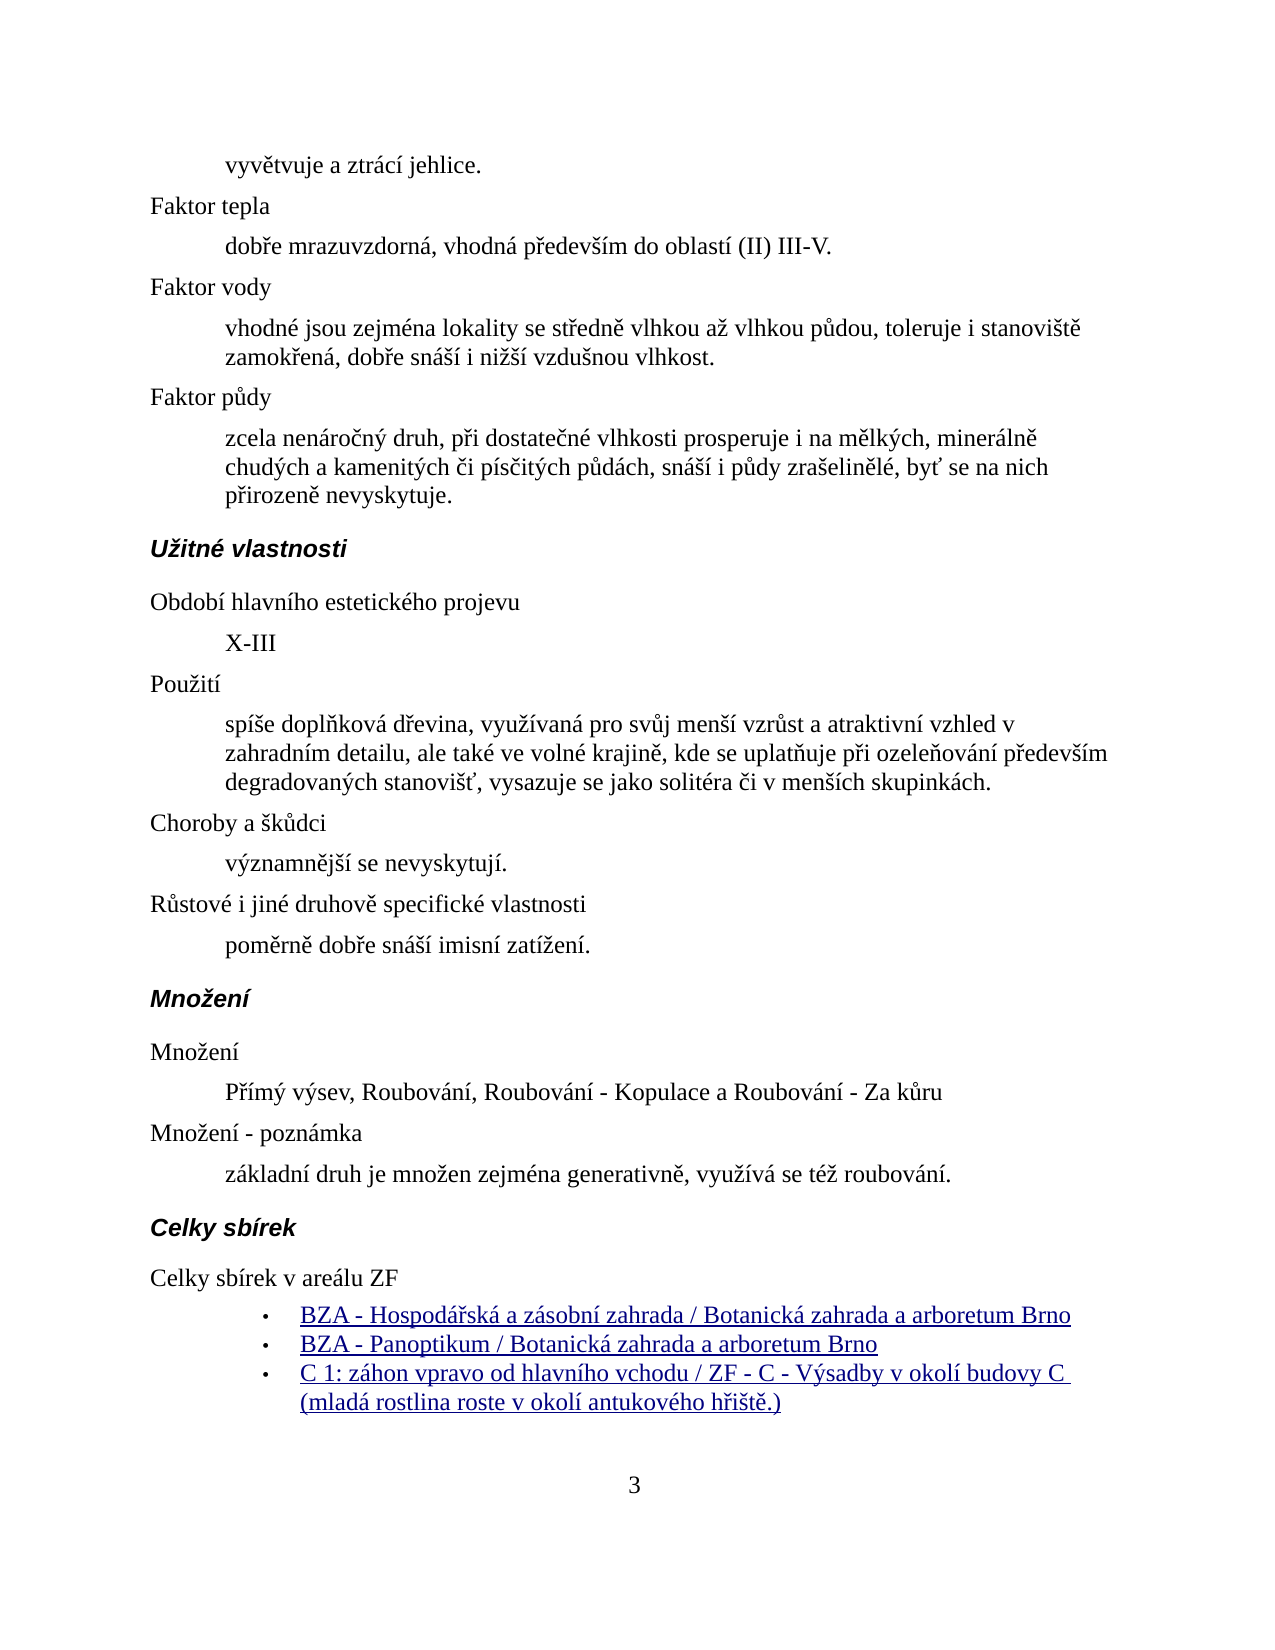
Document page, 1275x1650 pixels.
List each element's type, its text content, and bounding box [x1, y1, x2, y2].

text Růstové i jiné druhově specifické vlastnosti [150, 889, 1125, 918]
text vyvětvuje a ztrácí jehlice. [225, 150, 1125, 179]
text Období hlavního estetického projevu [150, 587, 1125, 616]
text Faktor tepla [150, 191, 1125, 219]
list BZA - Panoptikum / Botanická zahrada a arboretum Brno [262, 1329, 1125, 1358]
text významnější se nevyskytují. [225, 848, 1125, 877]
subtitle Množení [150, 984, 1125, 1012]
subtitle Užitné vlastnosti [150, 534, 1125, 563]
text X-III [225, 628, 1125, 657]
text základní druh je množen zejména generativně, využívá se též roubování. [225, 1159, 1125, 1188]
text Celky sbírek v areálu ZF [150, 1263, 1125, 1291]
text spíše doplňková dřevina, využívaná pro svůj menší vzrůst a atraktivní vzhled v zahradním detailu, ale také ve volné krajině, kde se uplatňuje při ozeleňování především degradovaných stanovišť, vysazuje se jako solitéra či v menších skupinkách. [225, 709, 1125, 796]
text poměrně dobře snáší imisní zatížení. [225, 930, 1125, 959]
text dobře mrazuvzdorná, vhodná především do oblastí (II) III-V. [225, 231, 1125, 260]
text Použití [150, 669, 1125, 698]
text Množení - poznámka [150, 1118, 1125, 1147]
text zcela nenáročný druh, při dostatečné vlhkosti prosperuje i na mělkých, minerálně chudých a kamenitých či písčitých půdách, snáší i půdy zrašelinělé, byť se na nich přirozeně nevyskytuje. [225, 423, 1125, 509]
text Faktor půdy [150, 382, 1125, 411]
text vhodné jsou zejména lokality se středně vlhkou až vlhkou půdou, toleruje i stanoviště zamokřená, dobře snáší i nižší vzdušnou vlhkost. [225, 313, 1125, 370]
text Faktor vody [150, 272, 1125, 301]
list BZA - Hospodářská a zásobní zahrada / Botanická zahrada a arboretum Brno [262, 1300, 1125, 1329]
text Množení [150, 1037, 1125, 1066]
text Přímý výsev, Roubování, Roubování - Kopulace a Roubování - Za kůru [225, 1077, 1125, 1106]
subtitle Celky sbírek [150, 1213, 1125, 1241]
text Choroby a škůdci [150, 808, 1125, 837]
list C 1: záhon vpravo od hlavního vchodu / ZF - C - Výsadby v okolí budovy C (mladá rostlina roste v okolí antukového hřiště.) [262, 1358, 1125, 1415]
